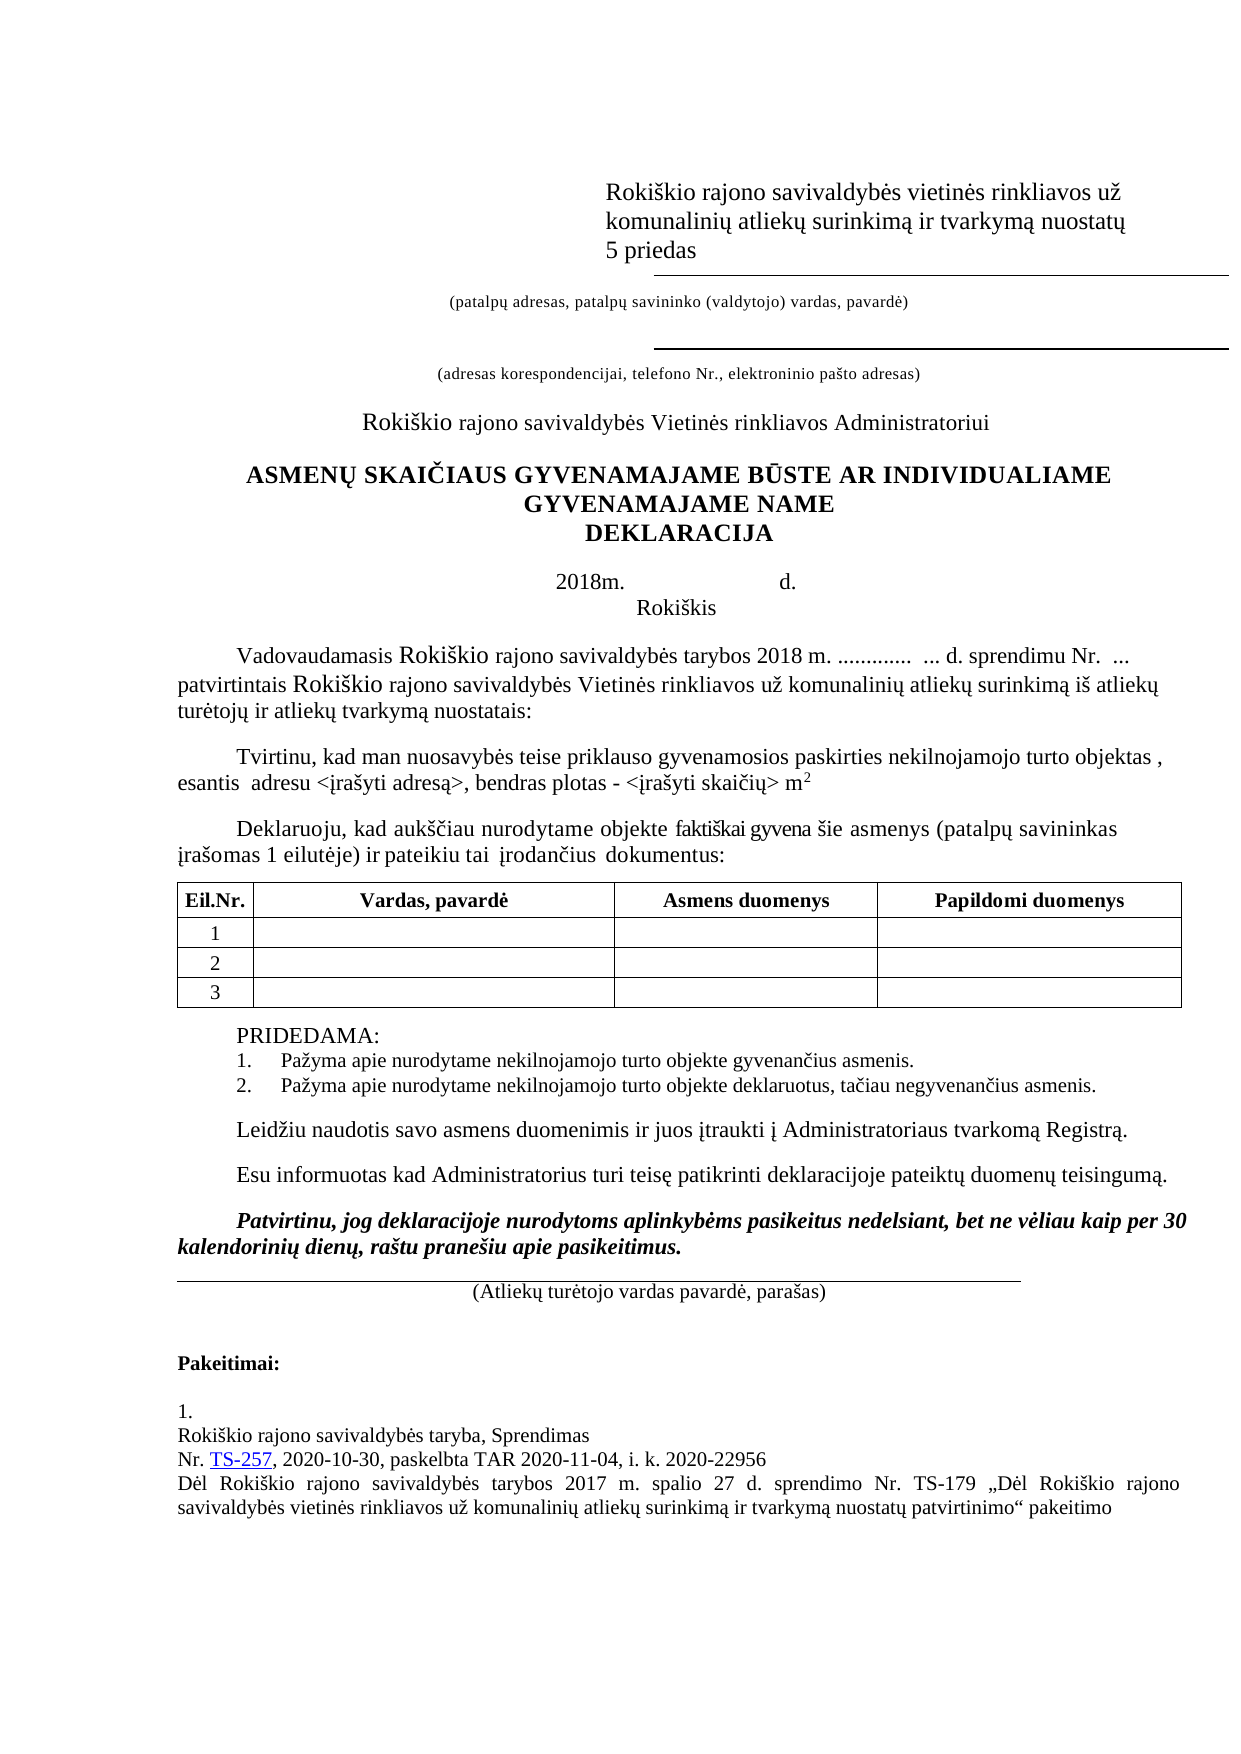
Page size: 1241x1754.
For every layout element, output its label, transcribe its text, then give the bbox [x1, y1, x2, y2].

text ASMENŲ SKAIČIAUS GYVENAMAJAME BŪSTE AR INDIVIDUALIAME GYVENAMAJAME NAME [177, 460, 1181, 518]
text DEKLARACIJA [177, 518, 1181, 546]
table_cell [878, 918, 1181, 947]
table_cell 3 [178, 978, 253, 1007]
text Pakeitimai: [177, 1351, 1181, 1375]
table_cell [254, 948, 614, 977]
table_cell [878, 978, 1181, 1007]
text Rokiškio rajono savivaldybės vietinės rinkliavos už [605, 177, 1181, 206]
text (Atliekų turėtojo vardas pavardė, parašas) [472, 1279, 1181, 1303]
table_cell [254, 918, 614, 947]
table_cell [254, 978, 614, 1007]
table_header Vardas, pavardė [254, 883, 614, 917]
text Esu informuotas kad Administratorius turi teisę patikrinti deklaracijoje pateiktų duomenų teisingumą. [177, 1161, 1181, 1188]
table_cell [878, 948, 1181, 977]
text 5 priedas [605, 235, 1181, 263]
text Tvirtinu, kad man nuosavybės teise priklauso gyvenamosios paskirties nekilnojamojo turto objektas , esantis adresu <įrašyti adresą>, bendras plotas - <įrašyti skaičių> m2 [177, 743, 1181, 796]
table_header Papildomi duomenys [878, 883, 1181, 917]
table_cell 1 [178, 918, 253, 947]
text Dėl Rokiškio rajono savivaldybės tarybos 2017 m. spalio 27 d. sprendimo Nr. TS-179 „Dėl Rokiškio rajono savivaldybės vietinės rinkliavos už komunalinių atliekų surinkimą ir tvarkymą nuostatų patvirtinimo“ pakeitimo [177, 1471, 1181, 1519]
text 1. Pažyma apie nurodytame nekilnojamojo turto objekte gyvenančius asmenis. [236, 1048, 1146, 1072]
table_header Eil.Nr. [178, 883, 253, 917]
text Deklaruoju, kad aukščiau nurodytame objekte faktiškai gyvena šie asmenys (patalpų savininkas įrašomas 1 eilutėje) ir pateikiu tai įrodančius dokumentus: [177, 815, 1181, 867]
text Leidžiu naudotis savo asmens duomenimis ir juos įtraukti į Administratoriaus tvarkomą Registrą. [177, 1116, 1181, 1142]
table_cell 2 [178, 948, 253, 977]
text Patvirtinu, jog deklaracijoje nurodytoms aplinkybėms pasikeitus nedelsiant, bet ne vėliau kaip per 30 kalendorinių dienų, raštu pranešiu apie pasikeitimus. [177, 1207, 1199, 1259]
text Rokiškio rajono savivaldybės taryba, Sprendimas [177, 1423, 1181, 1447]
table_cell [615, 918, 877, 947]
table_cell [615, 948, 877, 977]
text Vadovaudamasis Rokiškio rajono savivaldybės tarybos 2018 m. ............. ... d. sprendimu Nr. ... patvirtintais Rokiškio rajono savivaldybės Vietinės rinkliavos už komunalinių atliekų surinkimą iš atliekų turėtojų ir atliekų tvarkymą nuostatais: [177, 640, 1181, 724]
table_header Asmens duomenys [615, 883, 877, 917]
text (patalpų adresas, patalpų savininko (valdytojo) vardas, pavardė) [177, 292, 1181, 311]
text 1. [177, 1399, 1181, 1423]
text Rokiškis [177, 594, 1175, 621]
text 2. Pažyma apie nurodytame nekilnojamojo turto objekte deklaruotus, tačiau negyvenančius asmenis. [236, 1072, 1146, 1097]
table_cell [615, 978, 877, 1007]
text 2018m. d. [177, 568, 1175, 594]
text (adresas korespondencijai, telefono Nr., elektroninio pašto adresas) [177, 364, 1181, 383]
text Rokiškio rajono savivaldybės Vietinės rinkliavos Administratoriui [177, 407, 1175, 436]
text Nr. TS-257, 2020-10-30, paskelbta TAR 2020-11-04, i. k. 2020-22956 [177, 1447, 1181, 1471]
text PRIDEDAMA: [177, 1022, 1175, 1048]
text komunalinių atliekų surinkimą ir tvarkymą nuostatų [605, 206, 1181, 235]
